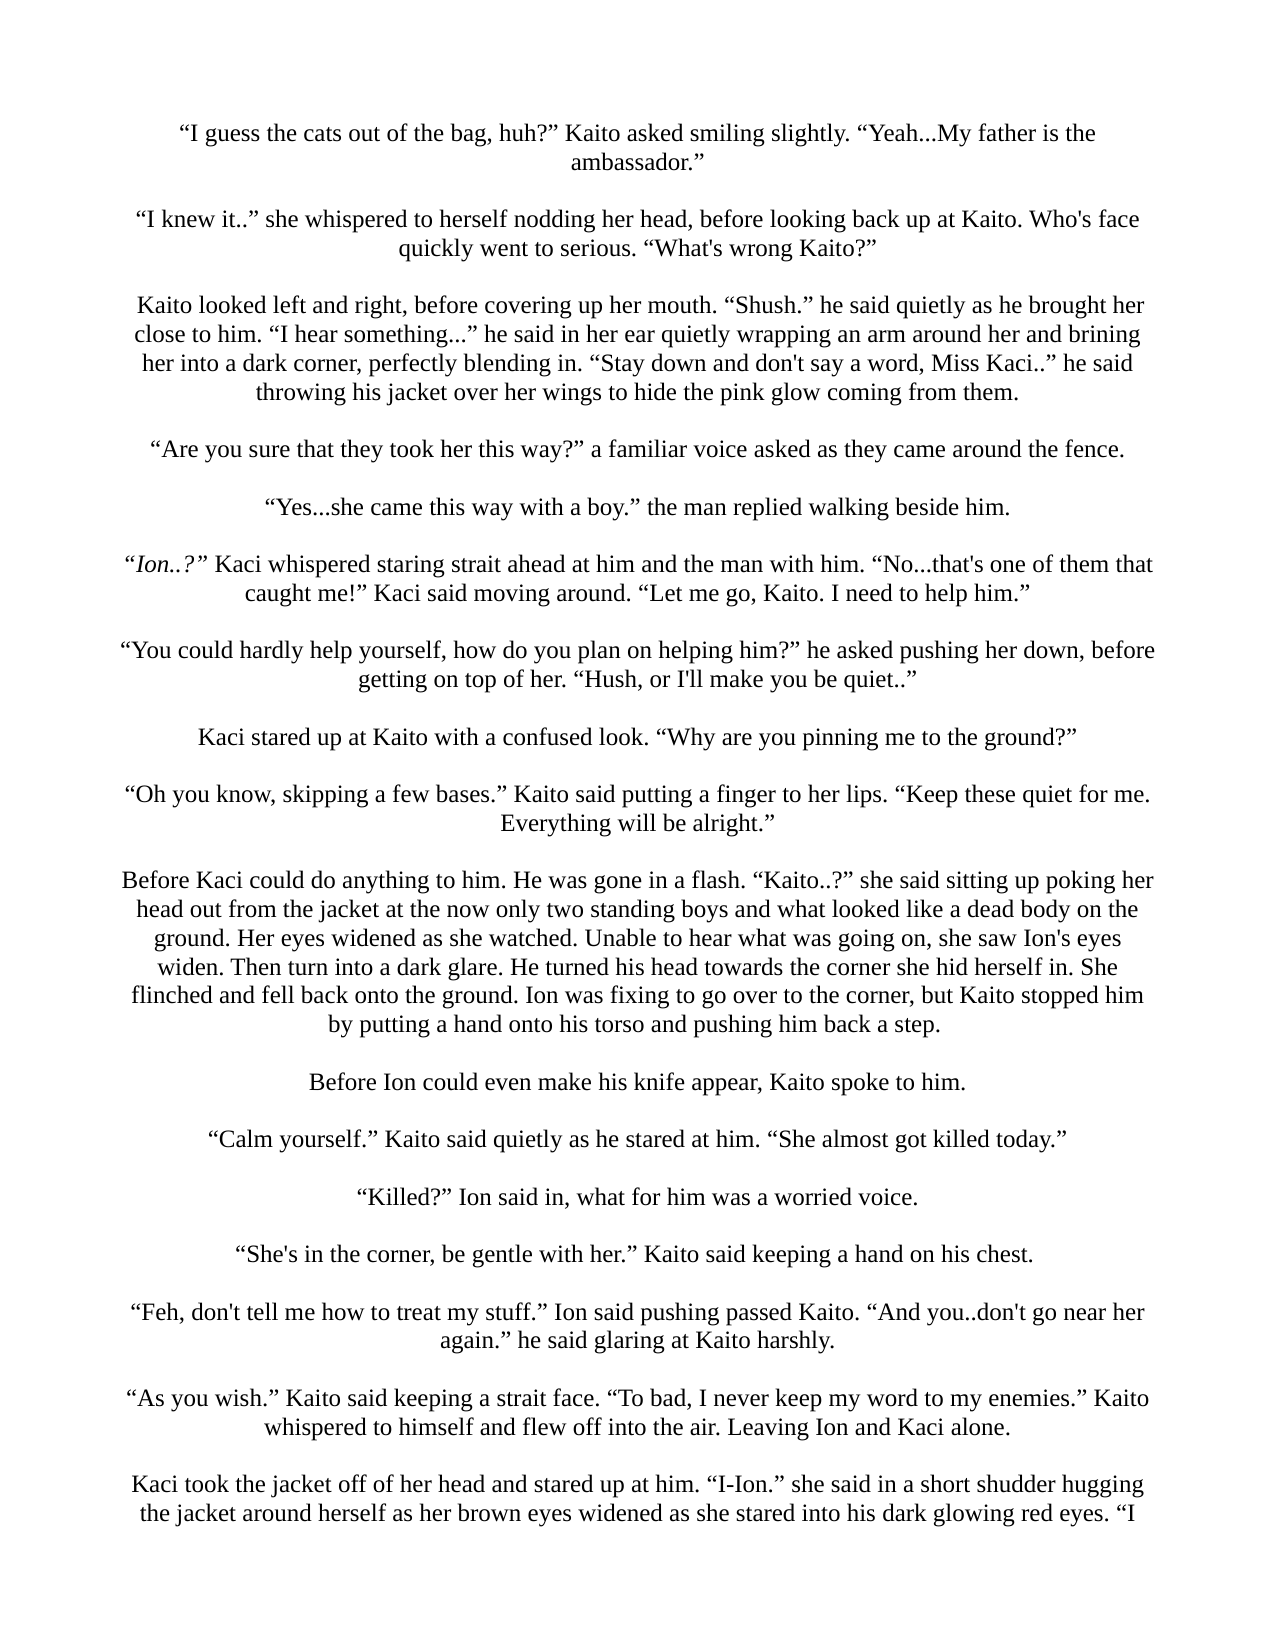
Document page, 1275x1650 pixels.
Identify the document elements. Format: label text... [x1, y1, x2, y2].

text “Calm yourself.” Kaito said quietly as he stared at him. “She almost got killed today.” [118, 1124, 1157, 1153]
text Before Kaci could do anything to him. He was gone in a flash. “Kaito..?” she said sitting up poking her head out from the jacket at the now only two standing boys and what looked like a dead body on the ground. Her eyes widened as she watched. Unable to hear what was going on, she saw Ion's eyes widen. Then turn into a dark glare. He turned his head towards the corner she hid herself in. She flinched and fell back onto the ground. Ion was fixing to go over to the corner, but Kaito stopped him by putting a hand onto his torso and pushing him back a step. [118, 866, 1157, 1038]
text Kaci stared up at Kaito with a confused look. “Why are you pinning me to the ground?” [118, 722, 1157, 751]
text “Ion..?” Kaci whispered staring strait ahead at him and the man with him. “No...that's one of them that caught me!” Kaci said moving around. “Let me go, Kaito. I need to help him.” [118, 549, 1157, 607]
text “You could hardly help yourself, how do you plan on helping him?” he asked pushing her down, before getting on top of her. “Hush, or I'll make you be quiet..” [118, 636, 1157, 693]
text “Are you sure that they took her this way?” a familiar voice asked as they came around the fence. [118, 434, 1157, 463]
text “Killed?” Ion said in, what for him was a worried voice. [118, 1182, 1157, 1211]
text Kaci took the jacket off of her head and stared up at him. “I-Ion.” she said in a short shudder hugging the jacket around herself as her brown eyes widened as she stared into his dark glowing red eyes. “I [118, 1469, 1157, 1527]
text “I knew it..” she whispered to herself nodding her head, before looking back up at Kaito. Who's face quickly went to serious. “What's wrong Kaito?” [118, 204, 1157, 262]
text “As you wish.” Kaito said keeping a strait face. “To bad, I never keep my word to my enemies.” Kaito whispered to himself and flew off into the air. Leaving Ion and Kaci alone. [118, 1383, 1157, 1441]
text “Yes...she came this way with a boy.” the man replied walking beside him. [118, 492, 1157, 521]
text “She's in the corner, be gentle with her.” Kaito said keeping a hand on his chest. [118, 1239, 1157, 1268]
text “Oh you know, skipping a few bases.” Kaito said putting a finger to her lips. “Keep these quiet for me. Everything will be alright.” [118, 779, 1157, 837]
text Before Ion could even make his knife appear, Kaito spoke to him. [118, 1067, 1157, 1096]
text Kaito looked left and right, before covering up her mouth. “Shush.” he said quietly as he brought her close to him. “I hear something...” he said in her ear quietly wrapping an arm around her and brining her into a dark corner, perfectly blending in. “Stay down and don't say a word, Miss Kaci..” he said throwing his jacket over her wings to hide the pink glow coming from them. [118, 291, 1157, 406]
text “Feh, don't tell me how to treat my stuff.” Ion said pushing passed Kaito. “And you..don't go near her again.” he said glaring at Kaito harshly. [118, 1297, 1157, 1354]
text “I guess the cats out of the bag, huh?” Kaito asked smiling slightly. “Yeah...My father is the ambassador.” [118, 118, 1157, 176]
